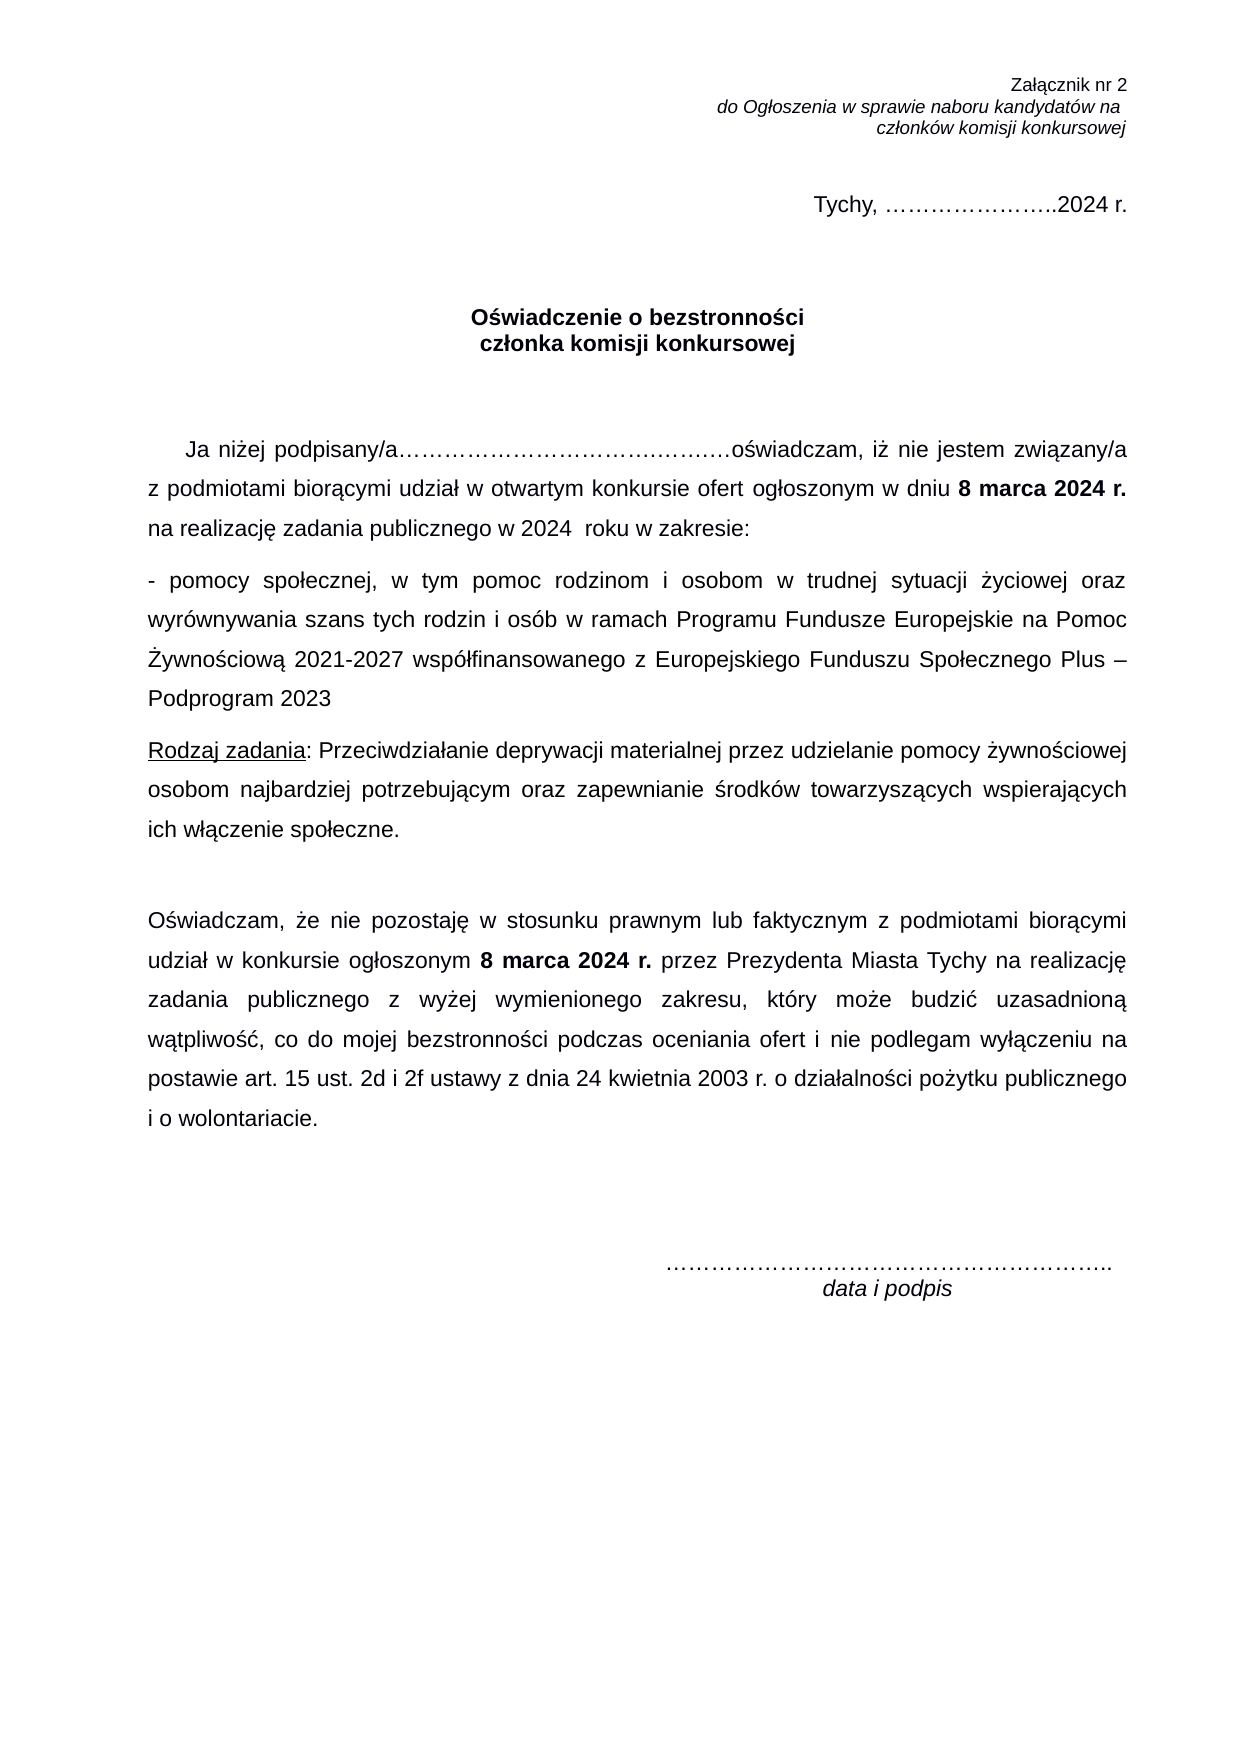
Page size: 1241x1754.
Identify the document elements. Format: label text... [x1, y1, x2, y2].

text - pomocy społecznej, w tym pomoc rodzinom i osobom w trudnej sytuacji życiowej oraz wyrównywania szans tych rodzin i osób w ramach Programu Fundusze Europejskie na Pomoc Żywnościową 2021-2027 współfinansowanego z Europejskiego Funduszu Społecznego Plus – Podprogram 2023 [148, 567, 1127, 711]
text Ja niżej podpisany/a…………………………….…….…oświadczam, iż nie jestem związany/a z podmiotami biorącymi udział w otwartym konkursie ofert ogłoszonym w dniu 8 marca 2024 r. na realizację zadania publicznego w 2024 roku w zakresie: [148, 436, 1127, 541]
text Załącznik nr 2 [148, 74, 1127, 95]
text członków komisji konkursowej [148, 117, 1127, 138]
text do Ogłoszenia w sprawie naboru kandydatów na [148, 95, 1127, 117]
text data i podpis [650, 1275, 1127, 1302]
text Oświadczam, że nie pozostaję w stosunku prawnym lub faktycznym z podmiotami biorącymi udział w konkursie ogłoszonym 8 marca 2024 r. przez Prezydenta Miasta Tychy na realizację zadania publicznego z wyżej wymienionego zakresu, który może budzić uzasadnioną wątpliwość, co do mojej bezstronności podczas oceniania ofert i nie podlegam wyłączeniu na postawie art. 15 ust. 2d i 2f ustawy z dnia 24 kwietnia 2003 r. o działalności pożytku publicznego i o wolontariacie. [148, 907, 1127, 1131]
text ………………………………………………….. [650, 1249, 1127, 1275]
text Tychy, …………………..2024 r. [148, 191, 1127, 218]
text Oświadczenie o bezstronności członka komisji konkursowej [148, 304, 1127, 357]
text Rodzaj zadania: Przeciwdziałanie deprywacji materialnej przez udzielanie pomocy żywnościowej osobom najbardziej potrzebującym oraz zapewnianie środków towarzyszących wspierających ich włączenie społeczne. [148, 737, 1127, 842]
